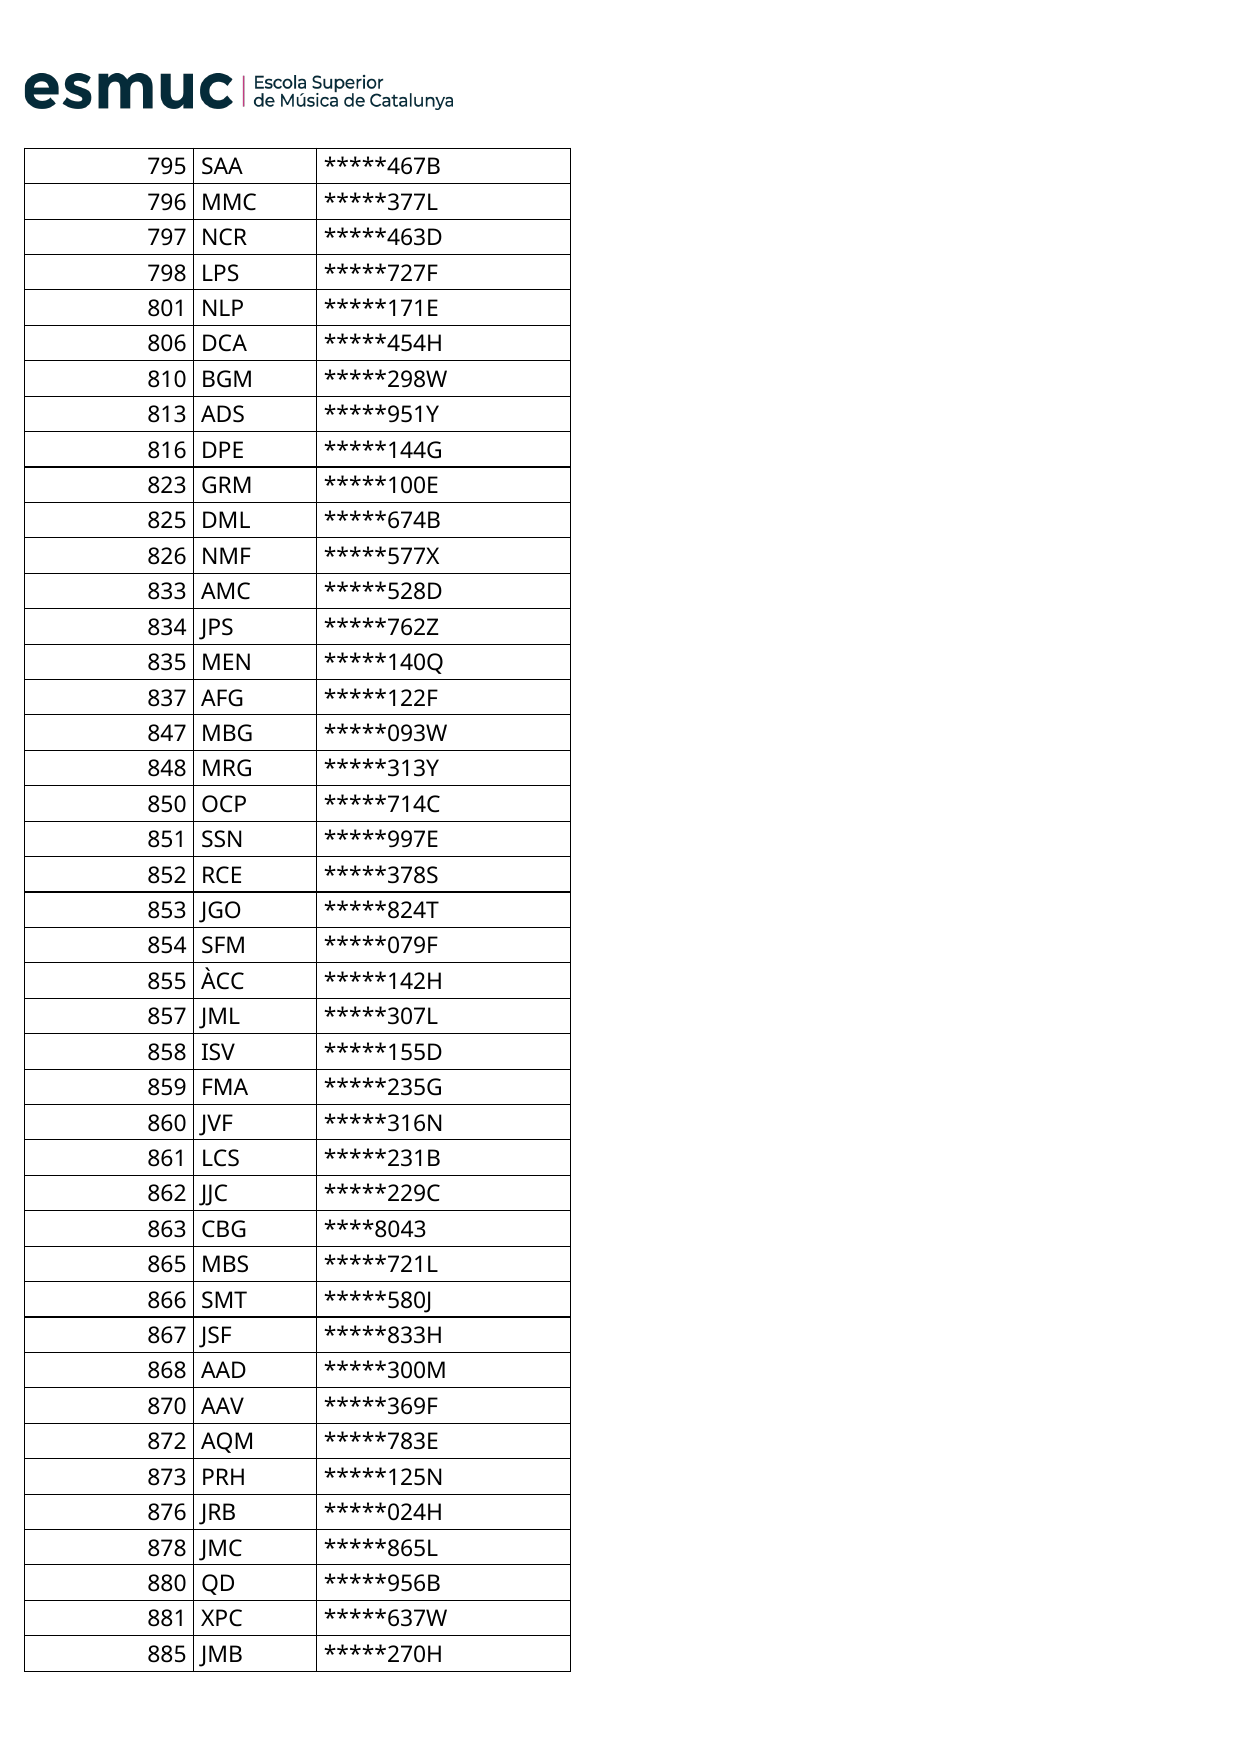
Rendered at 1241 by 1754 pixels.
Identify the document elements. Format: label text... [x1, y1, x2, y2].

table_cell *****300M [317, 1353, 570, 1387]
table_cell 851 [25, 822, 193, 856]
table_cell 857 [25, 999, 193, 1033]
table_cell 825 [25, 503, 193, 537]
table_cell *****637W [317, 1601, 570, 1635]
table_cell AMC [194, 574, 316, 608]
table_cell 850 [25, 786, 193, 821]
table_cell 806 [25, 326, 193, 360]
table_cell JJC [194, 1176, 316, 1210]
table_cell *****125N [317, 1459, 570, 1493]
table_cell *****231B [317, 1140, 570, 1175]
table_cell 816 [25, 432, 193, 466]
table_cell *****093W [317, 715, 570, 750]
table_cell SSN [194, 822, 316, 856]
table_cell LPS [194, 255, 316, 289]
table_cell 834 [25, 609, 193, 643]
table_cell ÀCC [194, 963, 316, 998]
table_cell AAD [194, 1353, 316, 1387]
table_cell 863 [25, 1211, 193, 1246]
table_cell SFM [194, 928, 316, 962]
table_cell 796 [25, 184, 193, 218]
table_cell *****727F [317, 255, 570, 289]
table_cell XPC [194, 1601, 316, 1635]
table_cell 865 [25, 1247, 193, 1281]
table_cell 862 [25, 1176, 193, 1210]
table_cell *****467B [317, 149, 570, 183]
table_cell 881 [25, 1601, 193, 1635]
table_cell *****783E [317, 1424, 570, 1458]
table_cell *****142H [317, 963, 570, 998]
table_cell 837 [25, 680, 193, 714]
table_cell *****235G [317, 1070, 570, 1104]
table_cell 847 [25, 715, 193, 750]
table_cell 852 [25, 857, 193, 891]
table_cell 795 [25, 149, 193, 183]
table_cell *****721L [317, 1247, 570, 1281]
table_cell *****100E [317, 468, 570, 502]
table_cell BGM [194, 361, 316, 396]
table_cell 868 [25, 1353, 193, 1387]
table_cell *****024H [317, 1495, 570, 1529]
table_cell *****079F [317, 928, 570, 962]
table_cell SAA [194, 149, 316, 183]
table_cell ADS [194, 397, 316, 431]
table_cell *****865L [317, 1530, 570, 1564]
table_cell LCS [194, 1140, 316, 1175]
table_cell DPE [194, 432, 316, 466]
table_cell 813 [25, 397, 193, 431]
table_cell *****956B [317, 1565, 570, 1600]
table_cell *****378S [317, 857, 570, 891]
table_cell ISV [194, 1034, 316, 1068]
table_cell 797 [25, 220, 193, 254]
table_cell JVF [194, 1105, 316, 1139]
table_cell QD [194, 1565, 316, 1600]
table_cell 880 [25, 1565, 193, 1600]
table_cell 835 [25, 645, 193, 679]
table_cell 872 [25, 1424, 193, 1458]
table_cell PRH [194, 1459, 316, 1493]
table_cell *****762Z [317, 609, 570, 643]
table_cell 798 [25, 255, 193, 289]
table_cell *****997E [317, 822, 570, 856]
table_cell *****674B [317, 503, 570, 537]
table_cell 853 [25, 893, 193, 927]
table_cell *****824T [317, 893, 570, 927]
table_cell MBG [194, 715, 316, 750]
table_cell *****171E [317, 290, 570, 325]
table_cell *****951Y [317, 397, 570, 431]
table_cell *****307L [317, 999, 570, 1033]
table_cell AQM [194, 1424, 316, 1458]
table_cell *****714C [317, 786, 570, 821]
table_cell *****463D [317, 220, 570, 254]
table_cell GRM [194, 468, 316, 502]
table_cell *****577X [317, 538, 570, 573]
table_cell NMF [194, 538, 316, 573]
table_cell *****580J [317, 1282, 570, 1316]
table_cell NCR [194, 220, 316, 254]
table_cell *****229C [317, 1176, 570, 1210]
table_cell DCA [194, 326, 316, 360]
table_cell 861 [25, 1140, 193, 1175]
table_cell *****369F [317, 1388, 570, 1423]
table_cell *****313Y [317, 751, 570, 785]
table_cell 878 [25, 1530, 193, 1564]
table_cell OCP [194, 786, 316, 821]
table_cell AAV [194, 1388, 316, 1423]
table_cell 823 [25, 468, 193, 502]
table_cell 801 [25, 290, 193, 325]
table_cell CBG [194, 1211, 316, 1246]
table_cell 854 [25, 928, 193, 962]
table_cell 858 [25, 1034, 193, 1068]
table_cell *****140Q [317, 645, 570, 679]
table_cell 848 [25, 751, 193, 785]
table_cell *****316N [317, 1105, 570, 1139]
table_cell *****528D [317, 574, 570, 608]
table_cell 866 [25, 1282, 193, 1316]
table_cell SMT [194, 1282, 316, 1316]
table_cell *****298W [317, 361, 570, 396]
table_cell 873 [25, 1459, 193, 1493]
table_cell MBS [194, 1247, 316, 1281]
table_cell 870 [25, 1388, 193, 1423]
table_cell DML [194, 503, 316, 537]
table_cell AFG [194, 680, 316, 714]
table_cell JGO [194, 893, 316, 927]
table_cell JPS [194, 609, 316, 643]
table_cell 810 [25, 361, 193, 396]
table_cell MRG [194, 751, 316, 785]
table_cell RCE [194, 857, 316, 891]
table_cell 826 [25, 538, 193, 573]
table_cell *****122F [317, 680, 570, 714]
table_cell *****377L [317, 184, 570, 218]
table_cell MEN [194, 645, 316, 679]
table_cell *****155D [317, 1034, 570, 1068]
table_cell NLP [194, 290, 316, 325]
table_cell *****454H [317, 326, 570, 360]
table_cell 833 [25, 574, 193, 608]
table_cell 885 [25, 1636, 193, 1671]
table_cell JRB [194, 1495, 316, 1529]
table_cell 876 [25, 1495, 193, 1529]
table_cell 860 [25, 1105, 193, 1139]
table_cell ****8043 [317, 1211, 570, 1246]
table_cell 855 [25, 963, 193, 998]
table_cell *****270H [317, 1636, 570, 1671]
table_cell *****833H [317, 1318, 570, 1352]
table_cell 859 [25, 1070, 193, 1104]
table_cell FMA [194, 1070, 316, 1104]
table_cell JSF [194, 1318, 316, 1352]
table_cell MMC [194, 184, 316, 218]
table_cell JMB [194, 1636, 316, 1671]
table_cell JML [194, 999, 316, 1033]
table_cell 867 [25, 1318, 193, 1352]
table_cell JMC [194, 1530, 316, 1564]
table_cell *****144G [317, 432, 570, 466]
